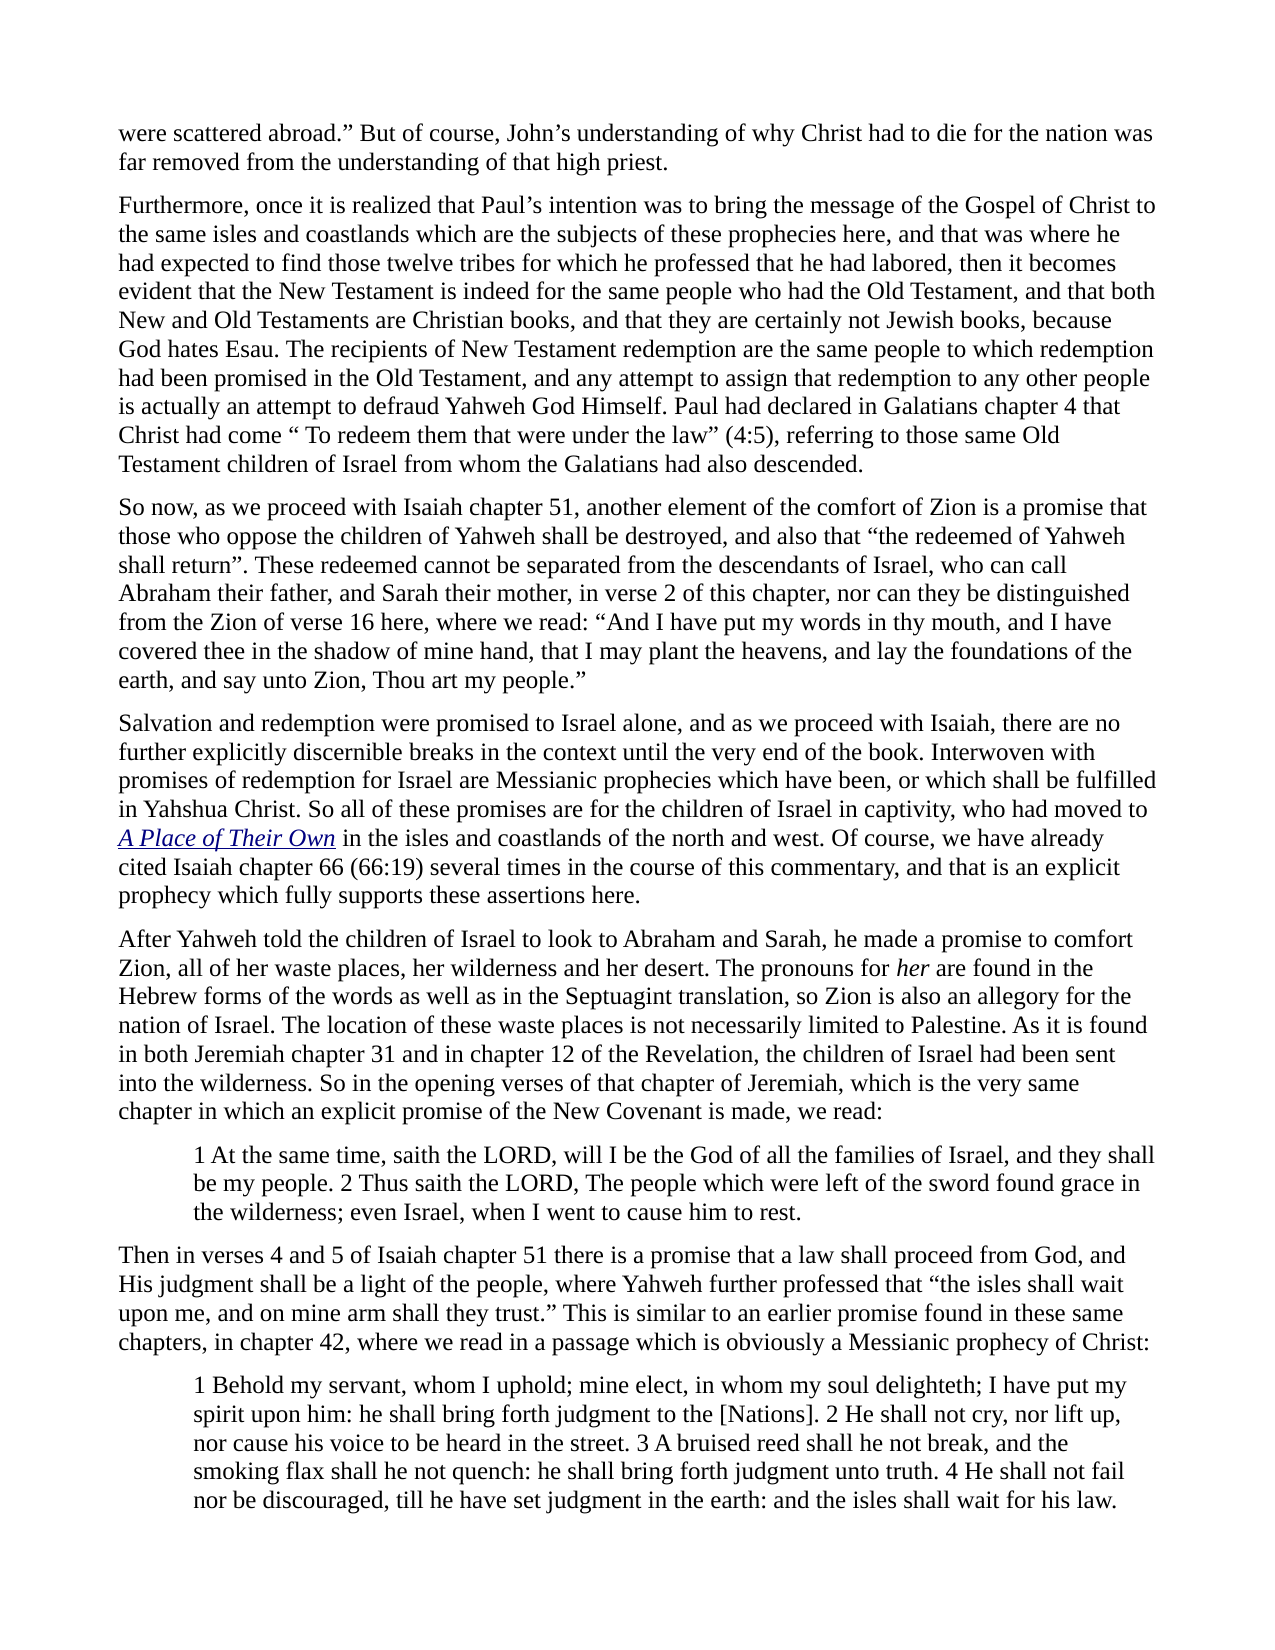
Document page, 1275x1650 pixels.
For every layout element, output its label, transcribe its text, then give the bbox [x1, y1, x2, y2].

text were scattered abroad.” But of course, John’s understanding of why Christ had to die for the nation was far removed from the understanding of that high priest. [118, 118, 1157, 176]
text Salvation and redemption were promised to Israel alone, and as we proceed with Isaiah, there are no further explicitly discernible breaks in the context until the very end of the book. Interwoven with promises of redemption for Israel are Messianic prophecies which have been, or which shall be fulfilled in Yahshua Christ. So all of these promises are for the children of Israel in captivity, who had moved to A Place of Their Own in the isles and coastlands of the north and west. Of course, we have already cited Isaiah chapter 66 (66:19) several times in the course of this commentary, and that is an explicit prophecy which fully supports these assertions here. [118, 708, 1157, 909]
text 1 Behold my servant, whom I uphold; mine elect, in whom my soul delighteth; I have put my spirit upon him: he shall bring forth judgment to the [Nations]. 2 He shall not cry, nor lift up, nor cause his voice to be heard in the street. 3 A bruised reed shall he not break, and the smoking flax shall he not quench: he shall bring forth judgment unto truth. 4 He shall not fail nor be discouraged, till he have set judgment in the earth: and the isles shall wait for his law. [193, 1370, 1157, 1514]
text Then in verses 4 and 5 of Isaiah chapter 51 there is a promise that a law shall proceed from God, and His judgment shall be a light of the people, where Yahweh further professed that “the isles shall wait upon me, and on mine arm shall they trust.” This is similar to an earlier promise found in these same chapters, in chapter 42, where we read in a passage which is obviously a Messianic prophecy of Christ: [118, 1241, 1157, 1356]
text So now, as we proceed with Isaiah chapter 51, another element of the comfort of Zion is a promise that those who oppose the children of Yahweh shall be destroyed, and also that “the redeemed of Yahweh shall return”. These redeemed cannot be separated from the descendants of Israel, who can call Abraham their father, and Sarah their mother, in verse 2 of this chapter, nor can they be distinguished from the Zion of verse 16 here, where we read: “And I have put my words in thy mouth, and I have covered thee in the shadow of mine hand, that I may plant the heavens, and lay the foundations of the earth, and say unto Zion, Thou art my people.” [118, 492, 1157, 693]
text 1 At the same time, saith the LORD, will I be the God of all the families of Israel, and they shall be my people. 2 Thus saith the LORD, The people which were left of the sword found grace in the wilderness; even Israel, when I went to cause him to rest. [193, 1140, 1157, 1226]
text After Yahweh told the children of Israel to look to Abraham and Sarah, he made a promise to comfort Zion, all of her waste places, her wilderness and her desert. The pronouns for her are found in the Hebrew forms of the words as well as in the Septuagint translation, so Zion is also an allegory for the nation of Israel. The location of these waste places is not necessarily limited to Palestine. As it is found in both Jeremiah chapter 31 and in chapter 12 of the Revelation, the children of Israel had been sent into the wilderness. So in the opening verses of that chapter of Jeremiah, which is the very same chapter in which an explicit promise of the New Covenant is made, we read: [118, 924, 1157, 1125]
text Furthermore, once it is realized that Paul’s intention was to bring the message of the Gospel of Christ to the same isles and coastlands which are the subjects of these prophecies here, and that was where he had expected to find those twelve tribes for which he professed that he had labored, then it becomes evident that the New Testament is indeed for the same people who had the Old Testament, and that both New and Old Testaments are Christian books, and that they are certainly not Jewish books, because God hates Esau. The recipients of New Testament redemption are the same people to which redemption had been promised in the Old Testament, and any attempt to assign that redemption to any other people is actually an attempt to defraud Yahweh God Himself. Paul had declared in Galatians chapter 4 that Christ had come “ To redeem them that were under the law” (4:5), referring to those same Old Testament children of Israel from whom the Galatians had also descended. [118, 190, 1157, 478]
